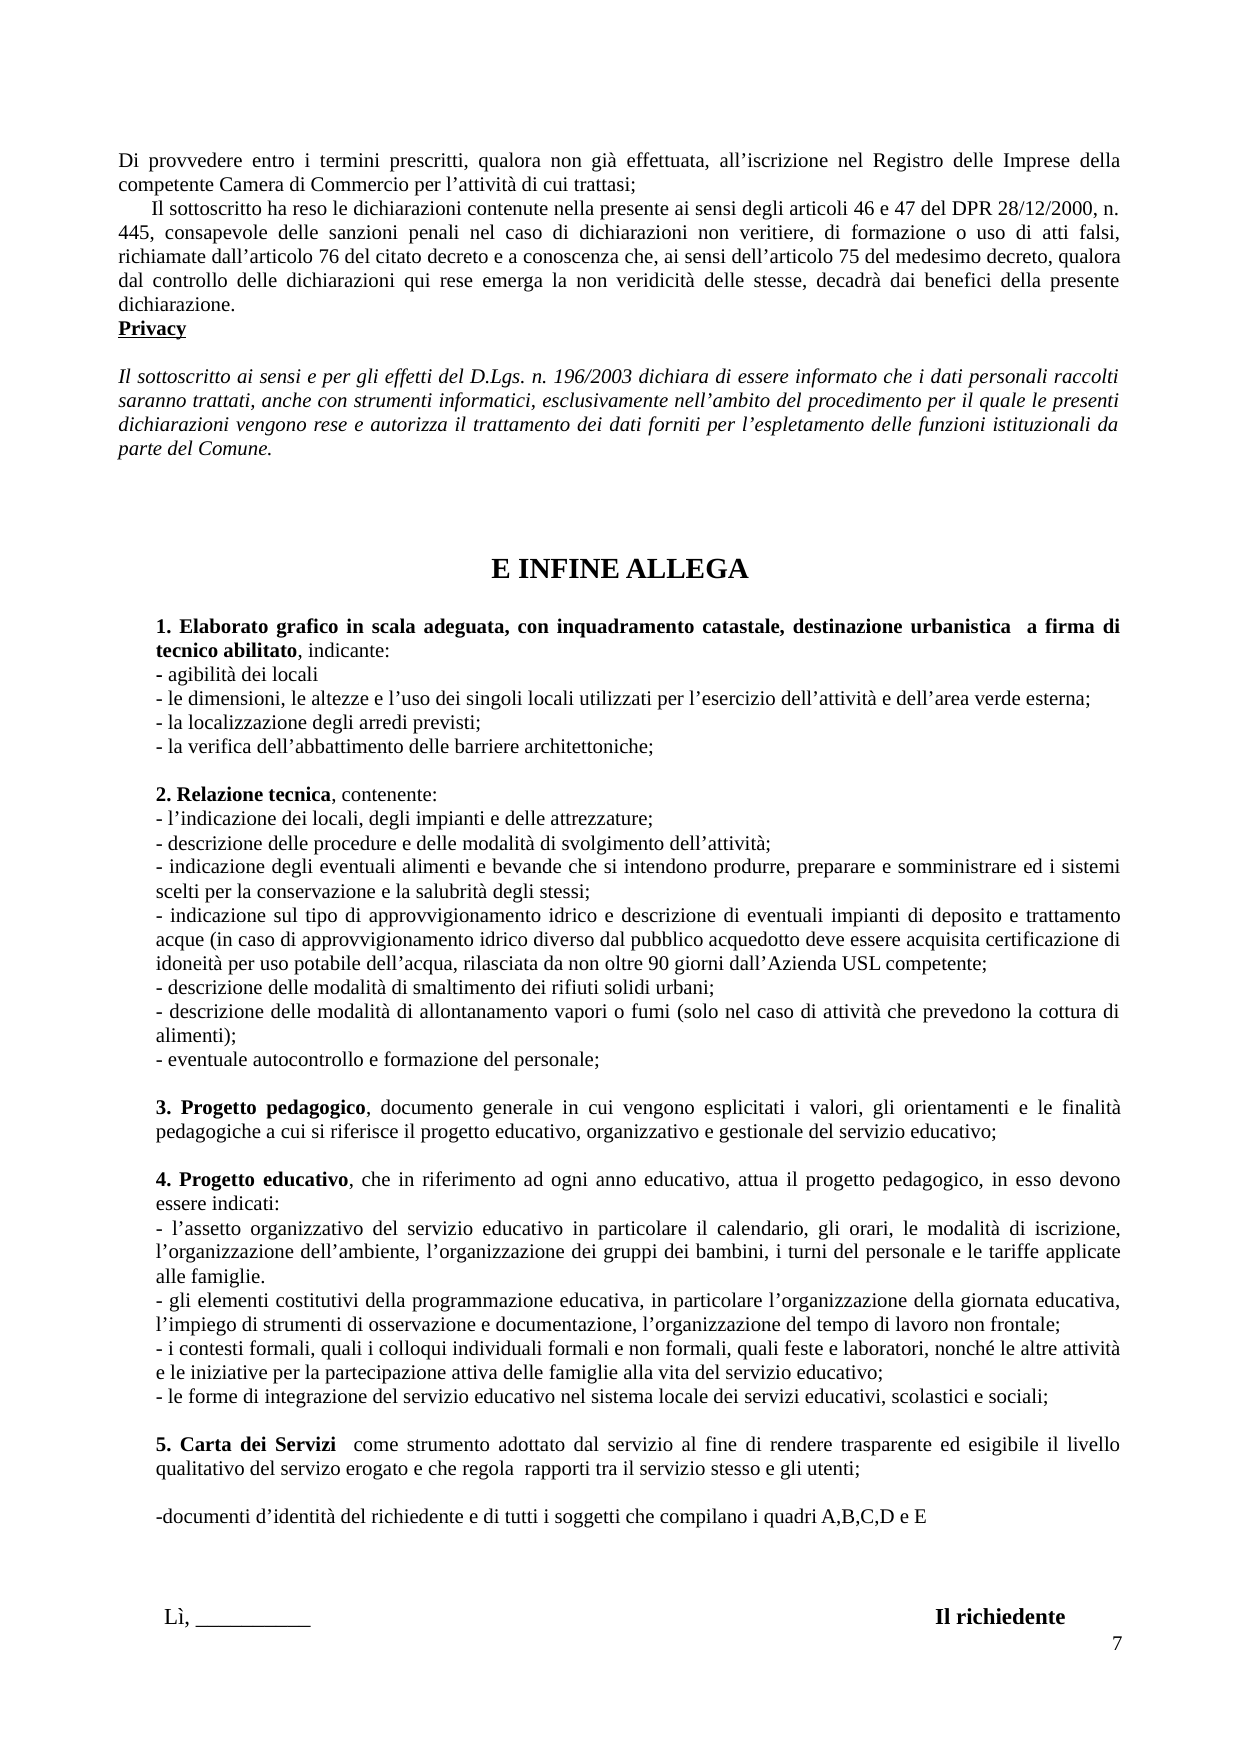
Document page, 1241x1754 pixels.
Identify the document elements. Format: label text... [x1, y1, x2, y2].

text - la localizzazione degli arredi previsti; [156, 710, 1122, 734]
text - la verifica dell’abbattimento delle barriere architettoniche; [156, 734, 1122, 758]
text Il sottoscritto ha reso le dichiarazioni contenute nella presente ai sensi degli articoli 46 e 47 del DPR 28/12/2000, n. 445, consapevole delle sanzioni penali nel caso di dichiarazioni non veritiere, di formazione o uso di atti falsi, richiamate dall’articolo 76 del citato decreto e a conoscenza che, ai sensi dell’articolo 75 del medesimo decreto, qualora dal controllo delle dichiarazioni qui rese emerga la non veridicità delle stesse, decadrà dai benefici della presente dichiarazione. [118, 196, 1122, 316]
text - gli elementi costitutivi della programmazione educativa, in particolare l’organizzazione della giornata educativa, l’impiego di strumenti di osservazione e documentazione, l’organizzazione del tempo di lavoro non frontale; [156, 1288, 1122, 1336]
text 5. Carta dei Servizi come strumento adottato dal servizio al fine di rendere trasparente ed esigibile il livello qualitativo del servizo erogato e che regola rapporti tra il servizio stesso e gli utenti; [156, 1432, 1122, 1480]
text 2. Relazione tecnica, contenente: [156, 782, 1122, 806]
text - descrizione delle procedure e delle modalità di svolgimento dell’attività; [156, 830, 1122, 854]
text - indicazione sul tipo di approvvigionamento idrico e descrizione di eventuali impianti di deposito e trattamento acque (in caso di approvvigionamento idrico diverso dal pubblico acquedotto deve essere acquisita certificazione di idoneità per uso potabile dell’acqua, rilasciata da non oltre 90 giorni dall’Azienda USL competente; [156, 903, 1122, 975]
text - i contesti formali, quali i colloqui individuali formali e non formali, quali feste e laboratori, nonché le altre attività e le iniziative per la partecipazione attiva delle famiglie alla vita del servizio educativo; [156, 1336, 1122, 1384]
text - descrizione delle modalità di allontanamento vapori o fumi (solo nel caso di attività che prevedono la cottura di alimenti); [156, 999, 1122, 1047]
text - l’assetto organizzativo del servizio educativo in particolare il calendario, gli orari, le modalità di iscrizione, l’organizzazione dell’ambiente, l’organizzazione dei gruppi dei bambini, i turni del personale e le tariffe applicate alle famiglie. [156, 1215, 1122, 1288]
text - l’indicazione dei locali, degli impianti e delle attrezzature; [156, 806, 1122, 830]
text Lì, __________ Il richiedente [118, 1603, 1122, 1629]
text - agibilità dei locali [156, 662, 1122, 686]
text Il sottoscritto ai sensi e per gli effetti del D.Lgs. n. 196/2003 dichiara di essere informato che i dati personali raccolti saranno trattati, anche con strumenti informatici, esclusivamente nell’ambito del procedimento per il quale le presenti dichiarazioni vengono rese e autorizza il trattamento dei dati forniti per l’espletamento delle funzioni istituzionali da parte del Comune. [118, 364, 1122, 460]
text 3. Progetto pedagogico, documento generale in cui vengono esplicitati i valori, gli orientamenti e le finalità pedagogiche a cui si riferisce il progetto educativo, organizzativo e gestionale del servizio educativo; [156, 1095, 1122, 1143]
text -documenti d’identità del richiedente e di tutti i soggetti che compilano i quadri A,B,C,D e E [156, 1504, 1122, 1528]
text - descrizione delle modalità di smaltimento dei rifiuti solidi urbani; [156, 975, 1122, 999]
text - le forme di integrazione del servizio educativo nel sistema locale dei servizi educativi, scolastici e sociali; [156, 1384, 1122, 1408]
text E INFINE ALLEGA [118, 552, 1122, 585]
text 4. Progetto educativo, che in riferimento ad ogni anno educativo, attua il progetto pedagogico, in esso devono essere indicati: [156, 1167, 1122, 1215]
text - eventuale autocontrollo e formazione del personale; [156, 1047, 1122, 1071]
text - le dimensioni, le altezze e l’uso dei singoli locali utilizzati per l’esercizio dell’attività e dell’area verde esterna; [156, 686, 1122, 710]
text 1. Elaborato grafico in scala adeguata, con inquadramento catastale, destinazione urbanistica a firma di tecnico abilitato, indicante: [156, 614, 1122, 662]
text - indicazione degli eventuali alimenti e bevande che si intendono produrre, preparare e somministrare ed i sistemi scelti per la conservazione e la salubrità degli stessi; [156, 854, 1122, 903]
text Privacy [118, 316, 1122, 340]
text Di provvedere entro i termini prescritti, qualora non già effettuata, all’iscrizione nel Registro delle Imprese della competente Camera di Commercio per l’attività di cui trattasi; [118, 148, 1122, 196]
